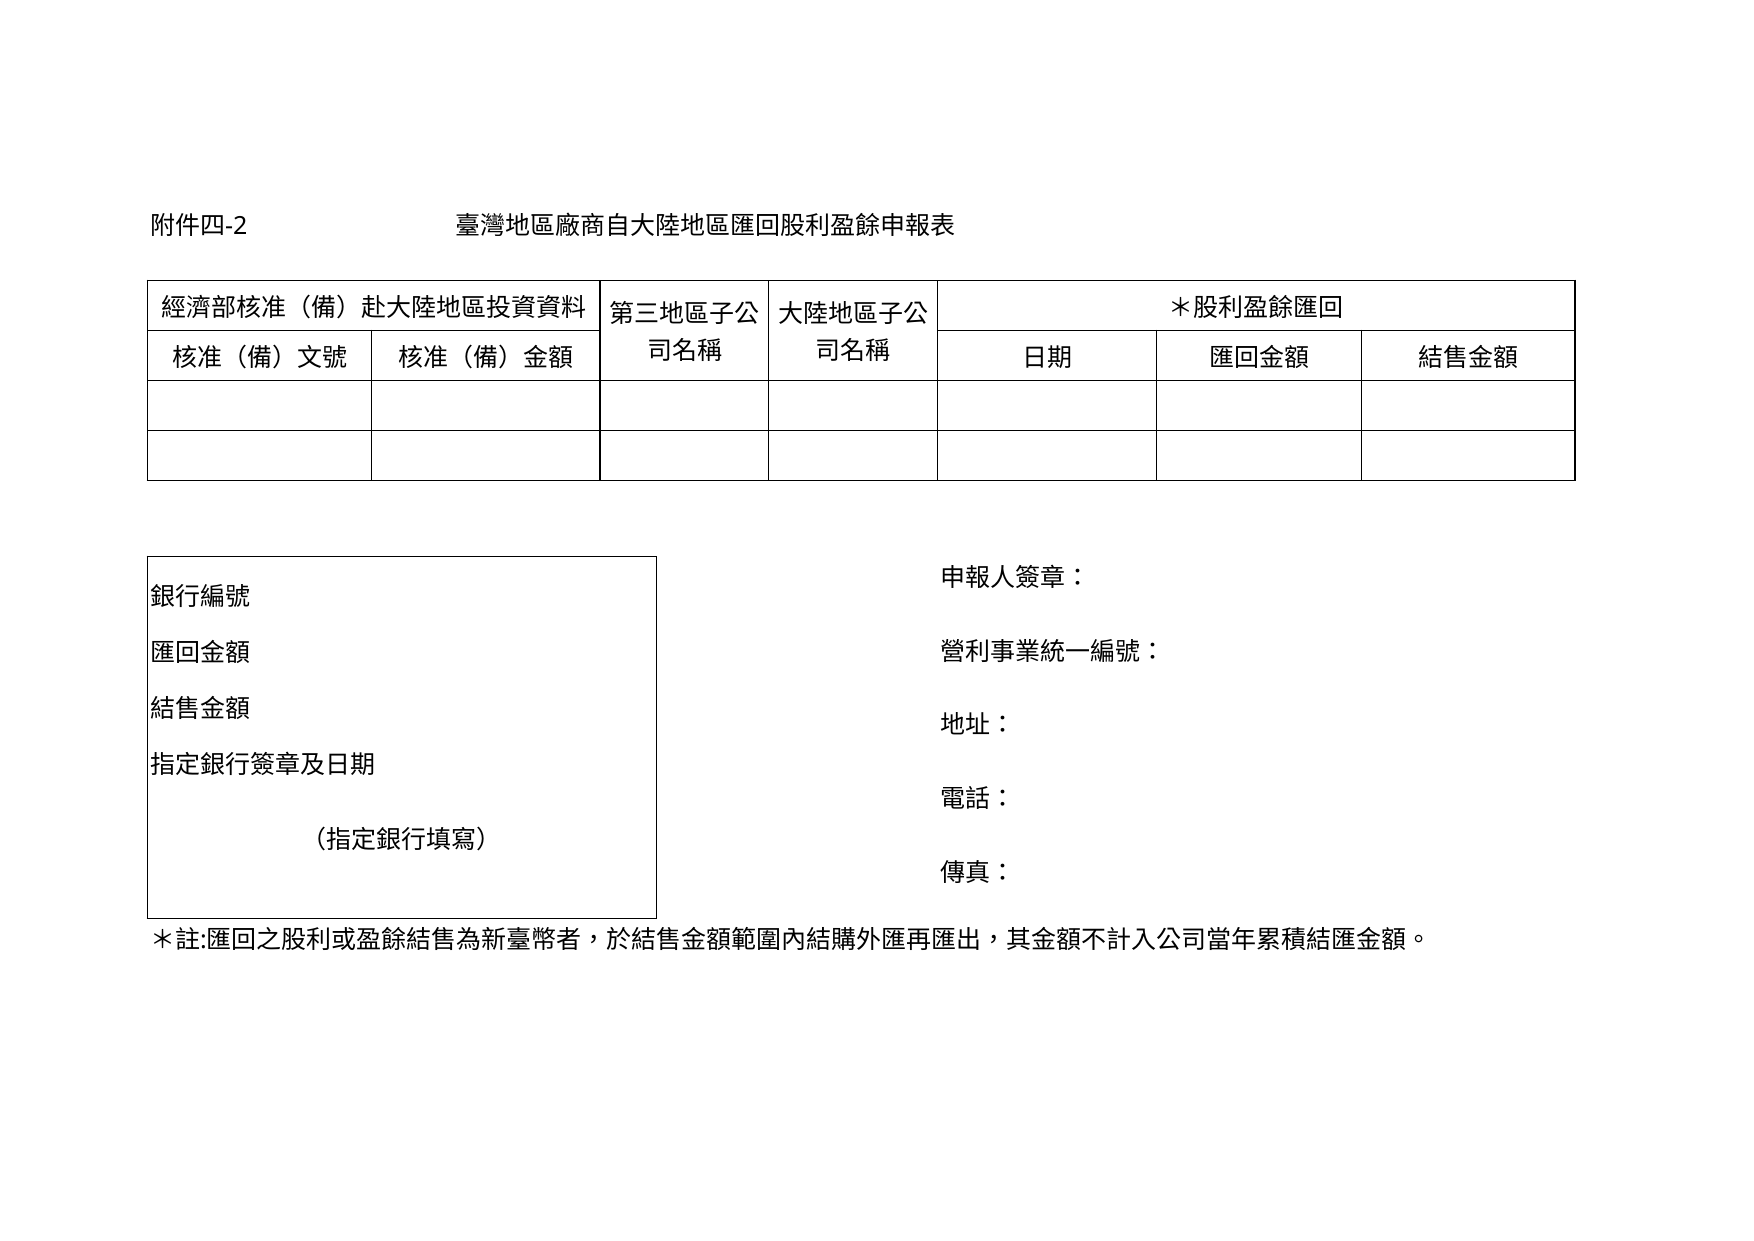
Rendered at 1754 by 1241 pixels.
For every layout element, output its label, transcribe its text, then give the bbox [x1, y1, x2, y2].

table_cell [372, 381, 599, 429]
table_cell [372, 431, 599, 479]
table_cell 匯回金額 [1157, 331, 1361, 379]
table_header 第三地區子公司名稱 [601, 281, 768, 379]
table_header 申報人簽章： 營利事業統一編號： 地址： 電話： 傳真： [938, 556, 1556, 918]
table_cell [938, 381, 1156, 429]
table_header 大陸地區子公司名稱 [769, 281, 937, 379]
table_cell 結售金額 [1362, 331, 1574, 379]
table_cell [1157, 431, 1361, 479]
table_cell [769, 431, 937, 479]
table_cell [938, 431, 1156, 479]
table_header 經濟部核准（備）赴大陸地區投資資料 [148, 281, 599, 329]
table_cell [601, 381, 768, 429]
table_cell [148, 431, 371, 479]
table_cell [1362, 381, 1574, 429]
table_header ＊股利盈餘匯回 [938, 281, 1574, 329]
table_cell [601, 431, 768, 479]
table_cell 日期 [938, 331, 1156, 379]
table_cell [1362, 431, 1574, 479]
table_header 銀行編號 匯回金額 結售金額 指定銀行簽章及日期 （指定銀行填寫） [148, 557, 656, 918]
text 附件四-2 臺灣地區廠商自大陸地區匯回股利盈餘申報表 [150, 204, 1604, 242]
table_cell 核准（備）文號 [148, 331, 371, 379]
table_cell [769, 381, 937, 429]
table_header [657, 556, 937, 918]
table_cell 核准（備）金額 [372, 331, 599, 379]
table_cell [148, 381, 371, 429]
text ＊註:匯回之股利或盈餘結售為新臺幣者，於結售金額範圍內結購外匯再匯出，其金額不計入公司當年累積結匯金額。 [150, 919, 1575, 956]
table_cell [1157, 381, 1361, 429]
